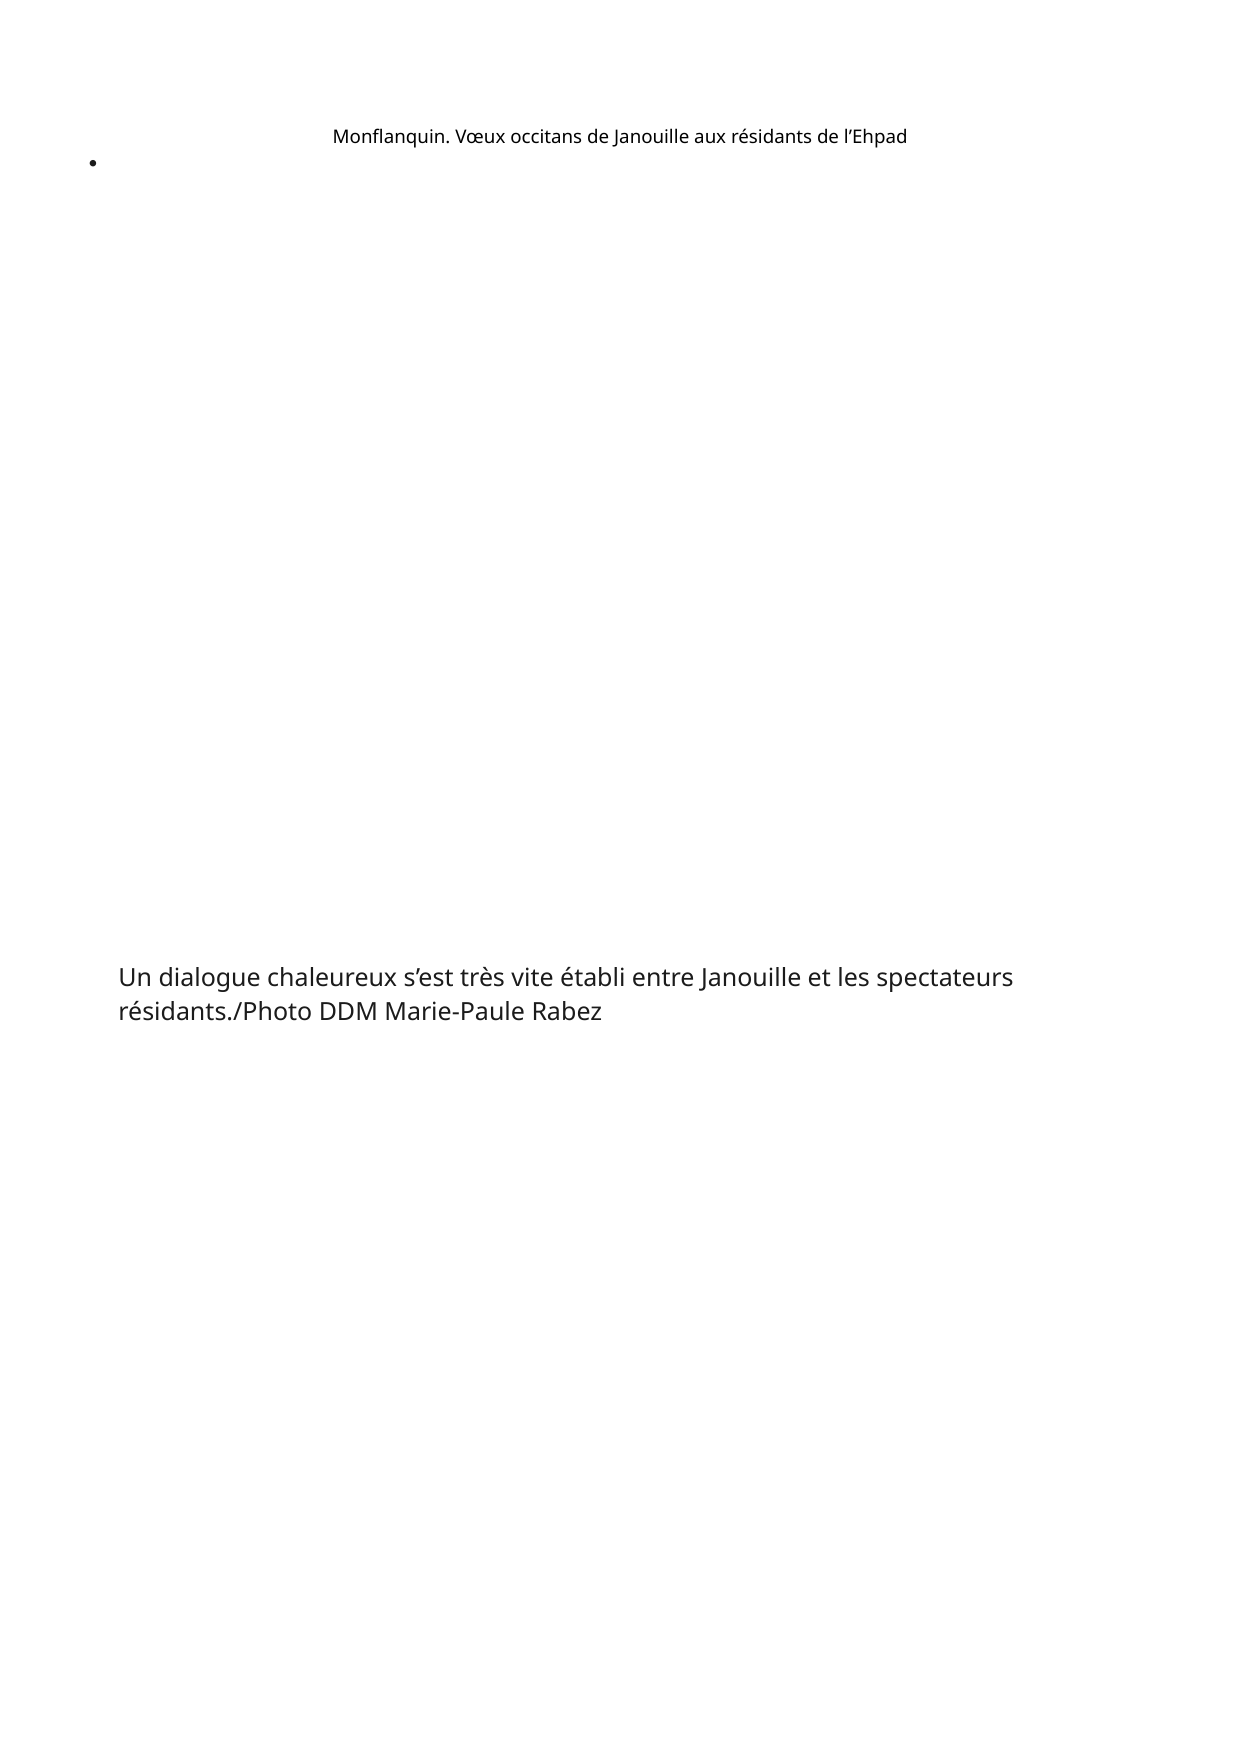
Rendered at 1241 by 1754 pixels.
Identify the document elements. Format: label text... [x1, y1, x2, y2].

list Un dialogue chaleureux s’est très vite établi entre Janouille et les spectateurs résidants./Photo DDM Marie-Paule Rabez [118, 149, 1122, 1027]
subtitle Monflanquin. Vœux occitans de Janouille aux résidants de l’Ehpad [118, 118, 1122, 149]
